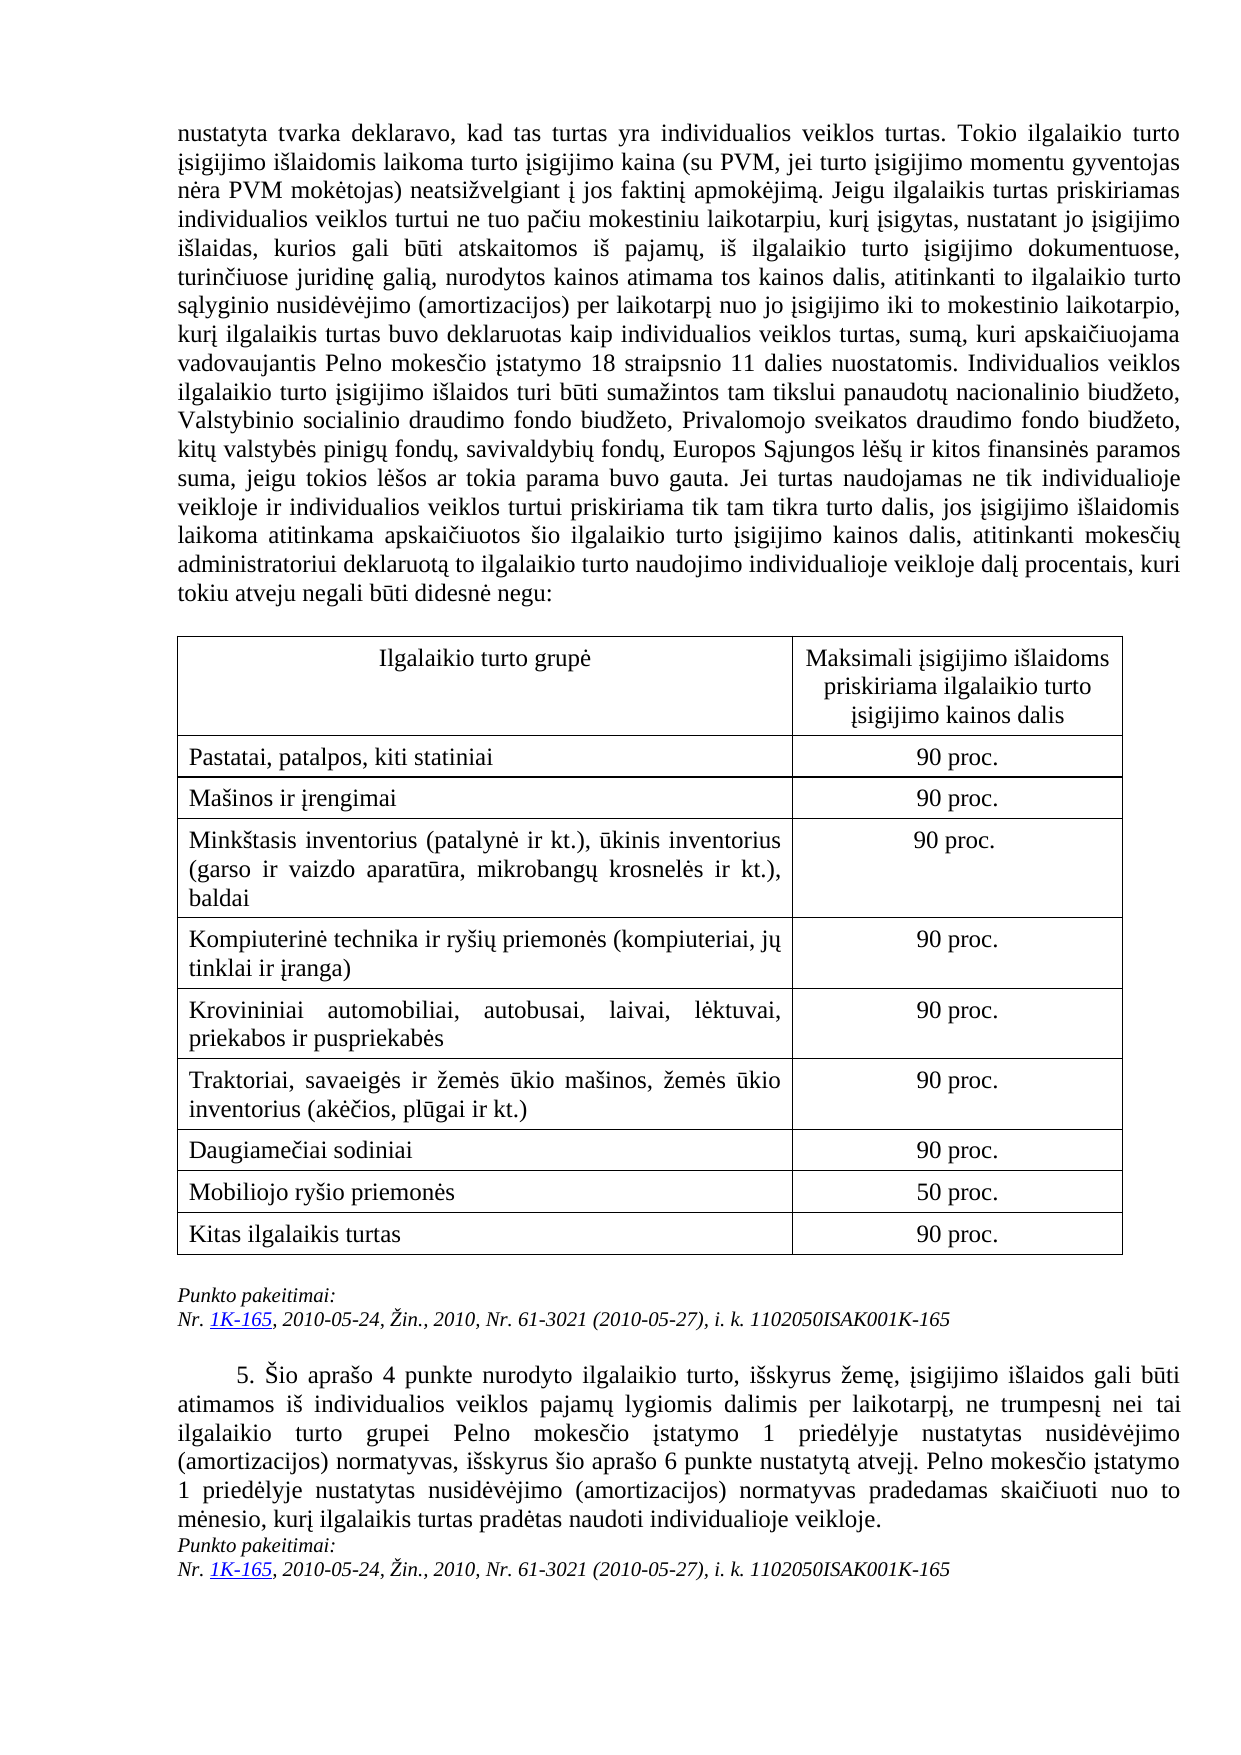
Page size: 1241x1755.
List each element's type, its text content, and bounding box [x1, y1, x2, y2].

text 5. Šio aprašo 4 punkte nurodyto ilgalaikio turto, išskyrus žemę, įsigijimo išlaidos gali būti atimamos iš individualios veiklos pajamų lygiomis dalimis per laikotarpį, ne trumpesnį nei tai ilgalaikio turto grupei Pelno mokesčio įstatymo 1 priedėlyje nustatytas nusidėvėjimo (amortizacijos) normatyvas, išskyrus šio aprašo 6 punkte nustatytą atvejį. Pelno mokesčio įstatymo 1 priedėlyje nustatytas nusidėvėjimo (amortizacijos) normatyvas pradedamas skaičiuoti nuo to mėnesio, kurį ilgalaikis turtas pradėtas naudoti individualioje veikloje. [177, 1360, 1181, 1533]
table_cell 90 proc. [793, 918, 1122, 988]
text Punkto pakeitimai: [177, 1283, 1181, 1307]
table_cell Pastatai, patalpos, kiti statiniai [178, 736, 792, 776]
table_cell Mašinos ir įrengimai [178, 778, 792, 818]
text Punkto pakeitimai: [177, 1533, 1181, 1557]
table_cell Mobiliojo ryšio priemonės [178, 1171, 792, 1212]
table_cell 90 proc. [793, 989, 1122, 1058]
table_header Maksimali įsigijimo išlaidoms priskiriama ilgalaikio turto įsigijimo kainos dalis [793, 637, 1122, 735]
table_cell Kitas ilgalaikis turtas [178, 1213, 792, 1253]
text Nr. 1K-165, 2010-05-24, Žin., 2010, Nr. 61-3021 (2010-05-27), i. k. 1102050ISAK001K-165 [177, 1557, 1181, 1581]
table_cell 90 proc. [793, 1130, 1122, 1170]
text Nr. 1K-165, 2010-05-24, Žin., 2010, Nr. 61-3021 (2010-05-27), i. k. 1102050ISAK001K-165 [177, 1307, 1181, 1331]
table_header Ilgalaikio turto grupė [178, 637, 792, 735]
table_cell Daugiamečiai sodiniai [178, 1130, 792, 1170]
table_cell 90 proc. [793, 1213, 1122, 1253]
table_cell Traktoriai, savaeigės ir žemės ūkio mašinos, žemės ūkio inventorius (akėčios, plūgai ir kt.) [178, 1059, 792, 1128]
table_cell 90 proc. [793, 736, 1122, 776]
table_cell Kompiuterinė technika ir ryšių priemonės (kompiuteriai, jų tinklai ir įranga) [178, 918, 792, 988]
table_cell Krovininiai automobiliai, autobusai, laivai, lėktuvai, priekabos ir puspriekabės [178, 989, 792, 1058]
table_cell 90 proc. [793, 778, 1122, 818]
table_cell Minkštasis inventorius (patalynė ir kt.), ūkinis inventorius (garso ir vaizdo aparatūra, mikrobangų krosnelės ir kt.), baldai [178, 819, 792, 917]
table_cell 50 proc. [793, 1171, 1122, 1212]
table_cell 90 proc. [793, 819, 1122, 917]
text nustatyta tvarka deklaravo, kad tas turtas yra individualios veiklos turtas. Tokio ilgalaikio turto įsigijimo išlaidomis laikoma turto įsigijimo kaina (su PVM, jei turto įsigijimo momentu gyventojas nėra PVM mokėtojas) neatsižvelgiant į jos faktinį apmokėjimą. Jeigu ilgalaikis turtas priskiriamas individualios veiklos turtui ne tuo pačiu mokestiniu laikotarpiu, kurį įsigytas, nustatant jo įsigijimo išlaidas, kurios gali būti atskaitomos iš pajamų, iš ilgalaikio turto įsigijimo dokumentuose, turinčiuose juridinę galią, nurodytos kainos atimama tos kainos dalis, atitinkanti to ilgalaikio turto sąlyginio nusidėvėjimo (amortizacijos) per laikotarpį nuo jo įsigijimo iki to mokestinio laikotarpio, kurį ilgalaikis turtas buvo deklaruotas kaip individualios veiklos turtas, sumą, kuri apskaičiuojama vadovaujantis Pelno mokesčio įstatymo 18 straipsnio 11 dalies nuostatomis. Individualios veiklos ilgalaikio turto įsigijimo išlaidos turi būti sumažintos tam tikslui panaudotų nacionalinio biudžeto, Valstybinio socialinio draudimo fondo biudžeto, Privalomojo sveikatos draudimo fondo biudžeto, kitų valstybės pinigų fondų, savivaldybių fondų, Europos Sąjungos lėšų ir kitos finansinės paramos suma, jeigu tokios lėšos ar tokia parama buvo gauta. Jei turtas naudojamas ne tik individualioje veikloje ir individualios veiklos turtui priskiriama tik tam tikra turto dalis, jos įsigijimo išlaidomis laikoma atitinkama apskaičiuotos šio ilgalaikio turto įsigijimo kainos dalis, atitinkanti mokesčių administratoriui deklaruotą to ilgalaikio turto naudojimo individualioje veikloje dalį procentais, kuri tokiu atveju negali būti didesnė negu: [177, 118, 1181, 607]
table_cell 90 proc. [793, 1059, 1122, 1128]
